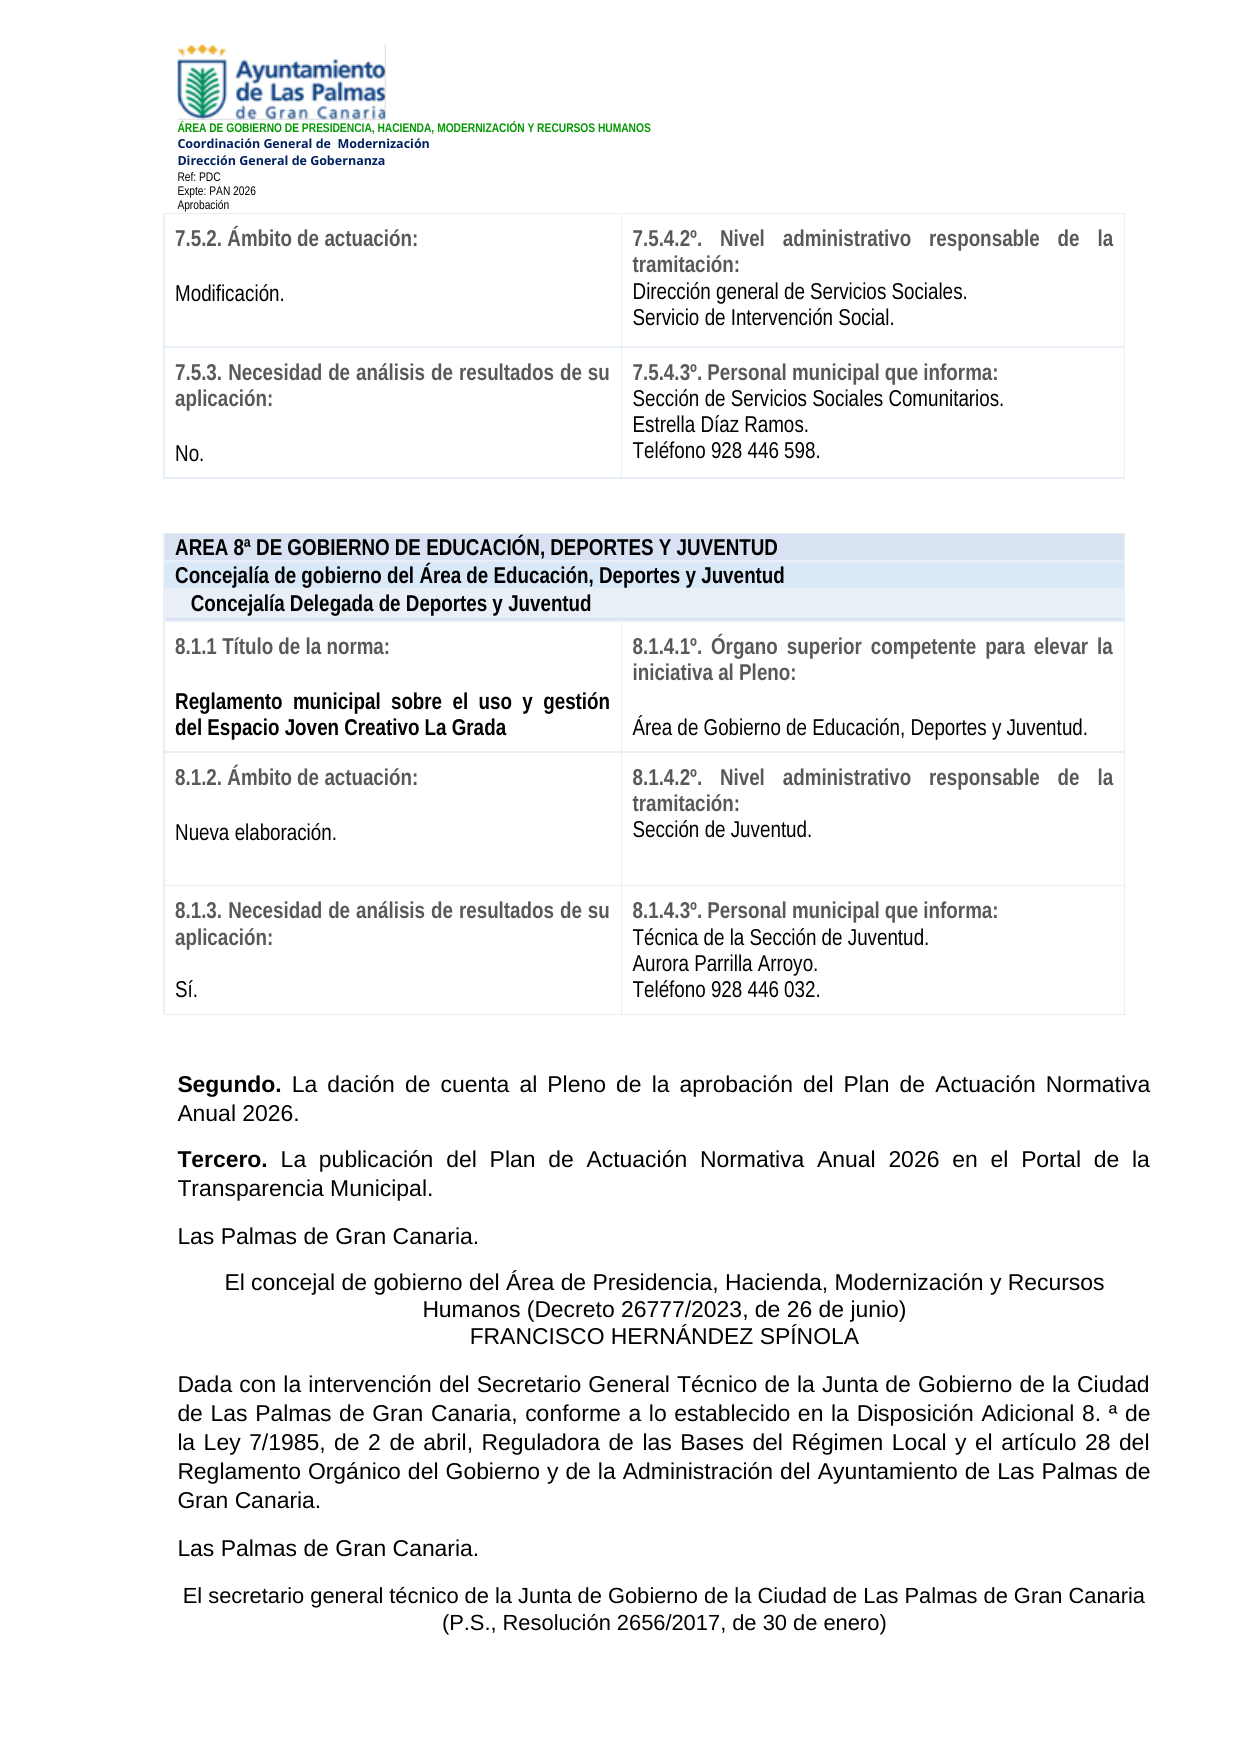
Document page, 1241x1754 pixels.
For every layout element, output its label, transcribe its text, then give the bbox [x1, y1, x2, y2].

table_cell 7.5.4.2º. Nivel administrativo responsable de la tramitación: Dirección general de Servicios Sociales. Servicio de Intervención Social. [622, 214, 1124, 346]
table_cell Concejalía de gobierno del Área de Educación, Deportes y Juventud [165, 562, 1124, 588]
table_cell 8.1.4.2º. Nivel administrativo responsable de la tramitación: Sección de Juventud. [622, 753, 1124, 885]
table_cell 7.5.3. Necesidad de análisis de resultados de su aplicación: No. [165, 348, 621, 477]
table_cell 8.1.4.3º. Personal municipal que informa: Técnica de la Sección de Juventud. Aurora Parrilla Arroyo. Teléfono 928 446 032. [622, 886, 1124, 1013]
text (P.S., Resolución 2656/2017, de 30 de enero) [177, 1608, 1152, 1636]
table_cell 8.1.2. Ámbito de actuación: Nueva elaboración. [165, 753, 621, 885]
picture [177, 44, 387, 121]
table_cell 8.1.1 Título de la norma: Reglamento municipal sobre el uso y gestión del Espacio Joven Creativo La Grada [165, 622, 621, 751]
table_cell 8.1.3. Necesidad de análisis de resultados de su aplicación: Sí. [165, 886, 621, 1013]
table_cell 8.1.4.1º. Órgano superior competente para elevar la iniciativa al Pleno: Área de Gobierno de Educación, Deportes y Juventud. [622, 622, 1124, 751]
text Dada con la intervención del Secretario General Técnico de la Junta de Gobierno de la Ciudad de Las Palmas de Gran Canaria, conforme a lo establecido en la Disposición Adicional 8. ª de la Ley 7/1985, de 2 de abril, Reguladora de las Bases del Régimen Local y el artículo 28 del Reglamento Orgánico del Gobierno y de la Administración del Ayuntamiento de Las Palmas de Gran Canaria. [177, 1369, 1152, 1515]
text El secretario general técnico de la Junta de Gobierno de la Ciudad de Las Palmas de Gran Canaria [177, 1581, 1152, 1608]
text FRANCISCO HERNÁNDEZ SPÍNOLA [177, 1323, 1152, 1350]
text El concejal de gobierno del Área de Presidencia, Hacienda, Modernización y Recursos Humanos (Decreto 26777/2023, de 26 de junio) [177, 1269, 1152, 1323]
text Tercero. La publicación del Plan de Actuación Normativa Anual 2026 en el Portal de la Transparencia Municipal. [177, 1144, 1152, 1202]
text Las Palmas de Gran Canaria. [177, 1221, 1152, 1250]
table_cell Concejalía Delegada de Deportes y Juventud [165, 590, 1124, 616]
table_cell 7.5.2. Ámbito de actuación: Modificación. [165, 214, 621, 346]
table_header AREA 8ª DE GOBIERNO DE EDUCACIÓN, DEPORTES Y JUVENTUD [165, 534, 1124, 560]
table_cell 7.5.4.3º. Personal municipal que informa: Sección de Servicios Sociales Comunitarios. Estrella Díaz Ramos. Teléfono 928 446 598. [622, 348, 1124, 477]
text Segundo. La dación de cuenta al Pleno de la aprobación del Plan de Actuación Normativa Anual 2026. [177, 1069, 1152, 1127]
text Las Palmas de Gran Canaria. [177, 1533, 1152, 1563]
